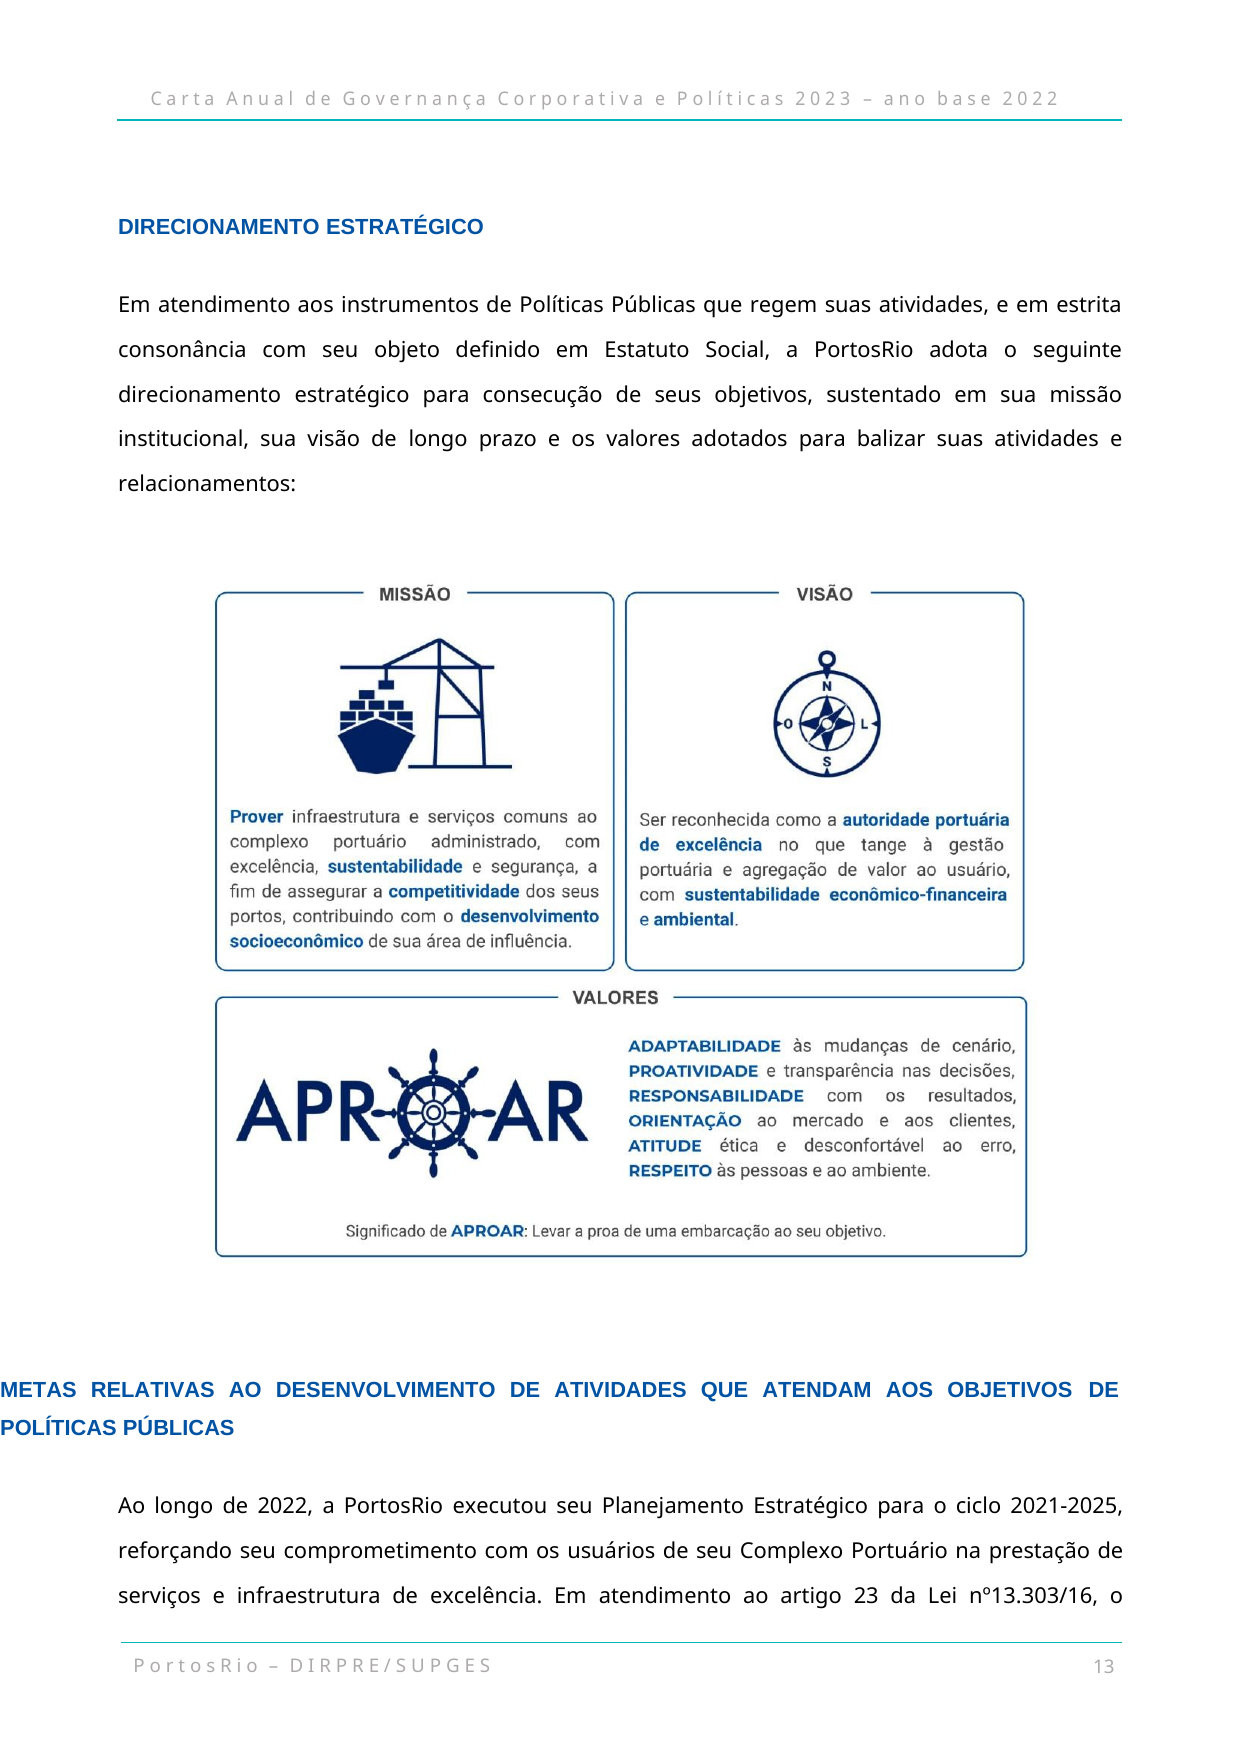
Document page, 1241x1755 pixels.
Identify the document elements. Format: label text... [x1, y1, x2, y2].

subtitle DIRECIONAMENTO ESTRATÉGICO [118, 214, 1241, 239]
text Em atendimento aos instrumentos de Políticas Públicas que regem suas atividades, e em estrita consonância com seu objeto definido em Estatuto Social, a PortosRio adota o seguinte direcionamento estratégico para consecução de seus objetivos, sustentado em sua missão institucional, sua visão de longo prazo e os valores adotados para balizar suas atividades e relacionamentos: [118, 289, 1123, 498]
text Ao longo de 2022, a PortosRio executou seu Planejamento Estratégico para o ciclo 2021-2025, reforçando seu comprometimento com os usuários de seu Complexo Portuário na prestação de serviços e infraestrutura de excelência. Em atendimento ao artigo 23 da Lei nº13.303/16, o [118, 1490, 1123, 1609]
subtitle METAS RELATIVAS AO DESENVOLVIMENTO DE ATIVIDADES QUE ATENDAM AOS OBJETIVOS DE POLÍTICAS PÚBLICAS [0, 1377, 1119, 1440]
